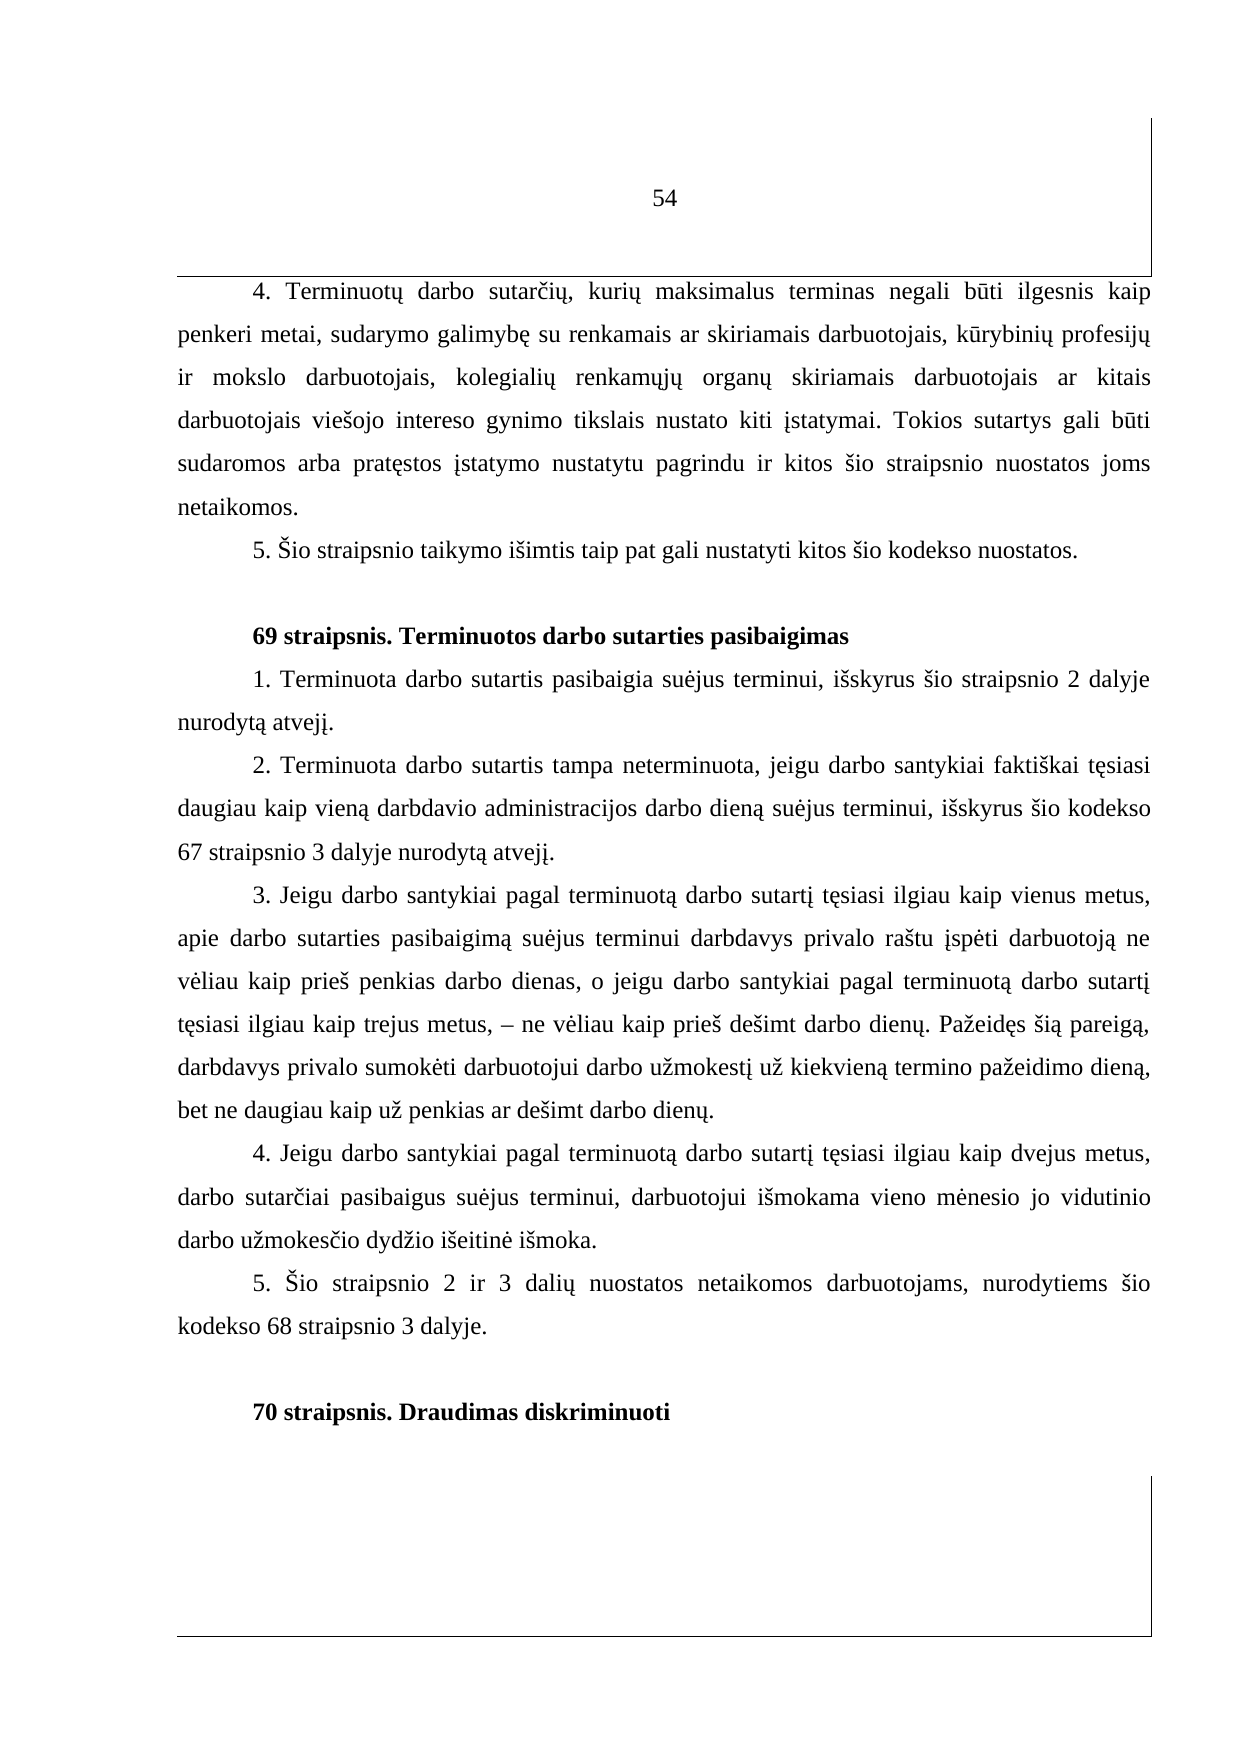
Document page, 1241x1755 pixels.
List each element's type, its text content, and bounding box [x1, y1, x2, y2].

text 2. Terminuota darbo sutartis tampa neterminuota, jeigu darbo santykiai faktiškai tęsiasi daugiau kaip vieną darbdavio administracijos darbo dieną suėjus terminui, išskyrus šio kodekso 67 straipsnio 3 dalyje nurodytą atvejį. [177, 750, 1152, 865]
text 5. Šio straipsnio 2 ir 3 dalių nuostatos netaikomos darbuotojams, nurodytiems šio kodekso 68 straipsnio 3 dalyje. [177, 1268, 1152, 1340]
text 69 straipsnis. Terminuotos darbo sutarties pasibaigimas [177, 621, 1152, 650]
text 5. Šio straipsnio taikymo išimtis taip pat gali nustatyti kitos šio kodekso nuostatos. [177, 535, 1152, 563]
text 4. Jeigu darbo santykiai pagal terminuotą darbo sutartį tęsiasi ilgiau kaip dvejus metus, darbo sutarčiai pasibaigus suėjus terminui, darbuotojui išmokama vieno mėnesio jo vidutinio darbo užmokesčio dydžio išeitinė išmoka. [177, 1138, 1152, 1253]
text 4. Terminuotų darbo sutarčių, kurių maksimalus terminas negali būti ilgesnis kaip penkeri metai, sudarymo galimybę su renkamais ar skiriamais darbuotojais, kūrybinių profesijų ir mokslo darbuotojais, kolegialių renkamųjų organų skiriamais darbuotojais ar kitais darbuotojais viešojo intereso gynimo tikslais nustato kiti įstatymai. Tokios sutartys gali būti sudaromos arba pratęstos įstatymo nustatytu pagrindu ir kitos šio straipsnio nuostatos joms netaikomos. [177, 276, 1152, 520]
text 3. Jeigu darbo santykiai pagal terminuotą darbo sutartį tęsiasi ilgiau kaip vienus metus, apie darbo sutarties pasibaigimą suėjus terminui darbdavys privalo raštu įspėti darbuotoją ne vėliau kaip prieš penkias darbo dienas, o jeigu darbo santykiai pagal terminuotą darbo sutartį tęsiasi ilgiau kaip trejus metus, – ne vėliau kaip prieš dešimt darbo dienų. Pažeidęs šią pareigą, darbdavys privalo sumokėti darbuotojui darbo užmokestį už kiekvieną termino pažeidimo dieną, bet ne daugiau kaip už penkias ar dešimt darbo dienų. [177, 880, 1152, 1124]
subtitle 70 straipsnis. Draudimas diskriminuoti [177, 1397, 1152, 1426]
text 1. Terminuota darbo sutartis pasibaigia suėjus terminui, išskyrus šio straipsnio 2 dalyje nurodytą atvejį. [177, 664, 1152, 736]
